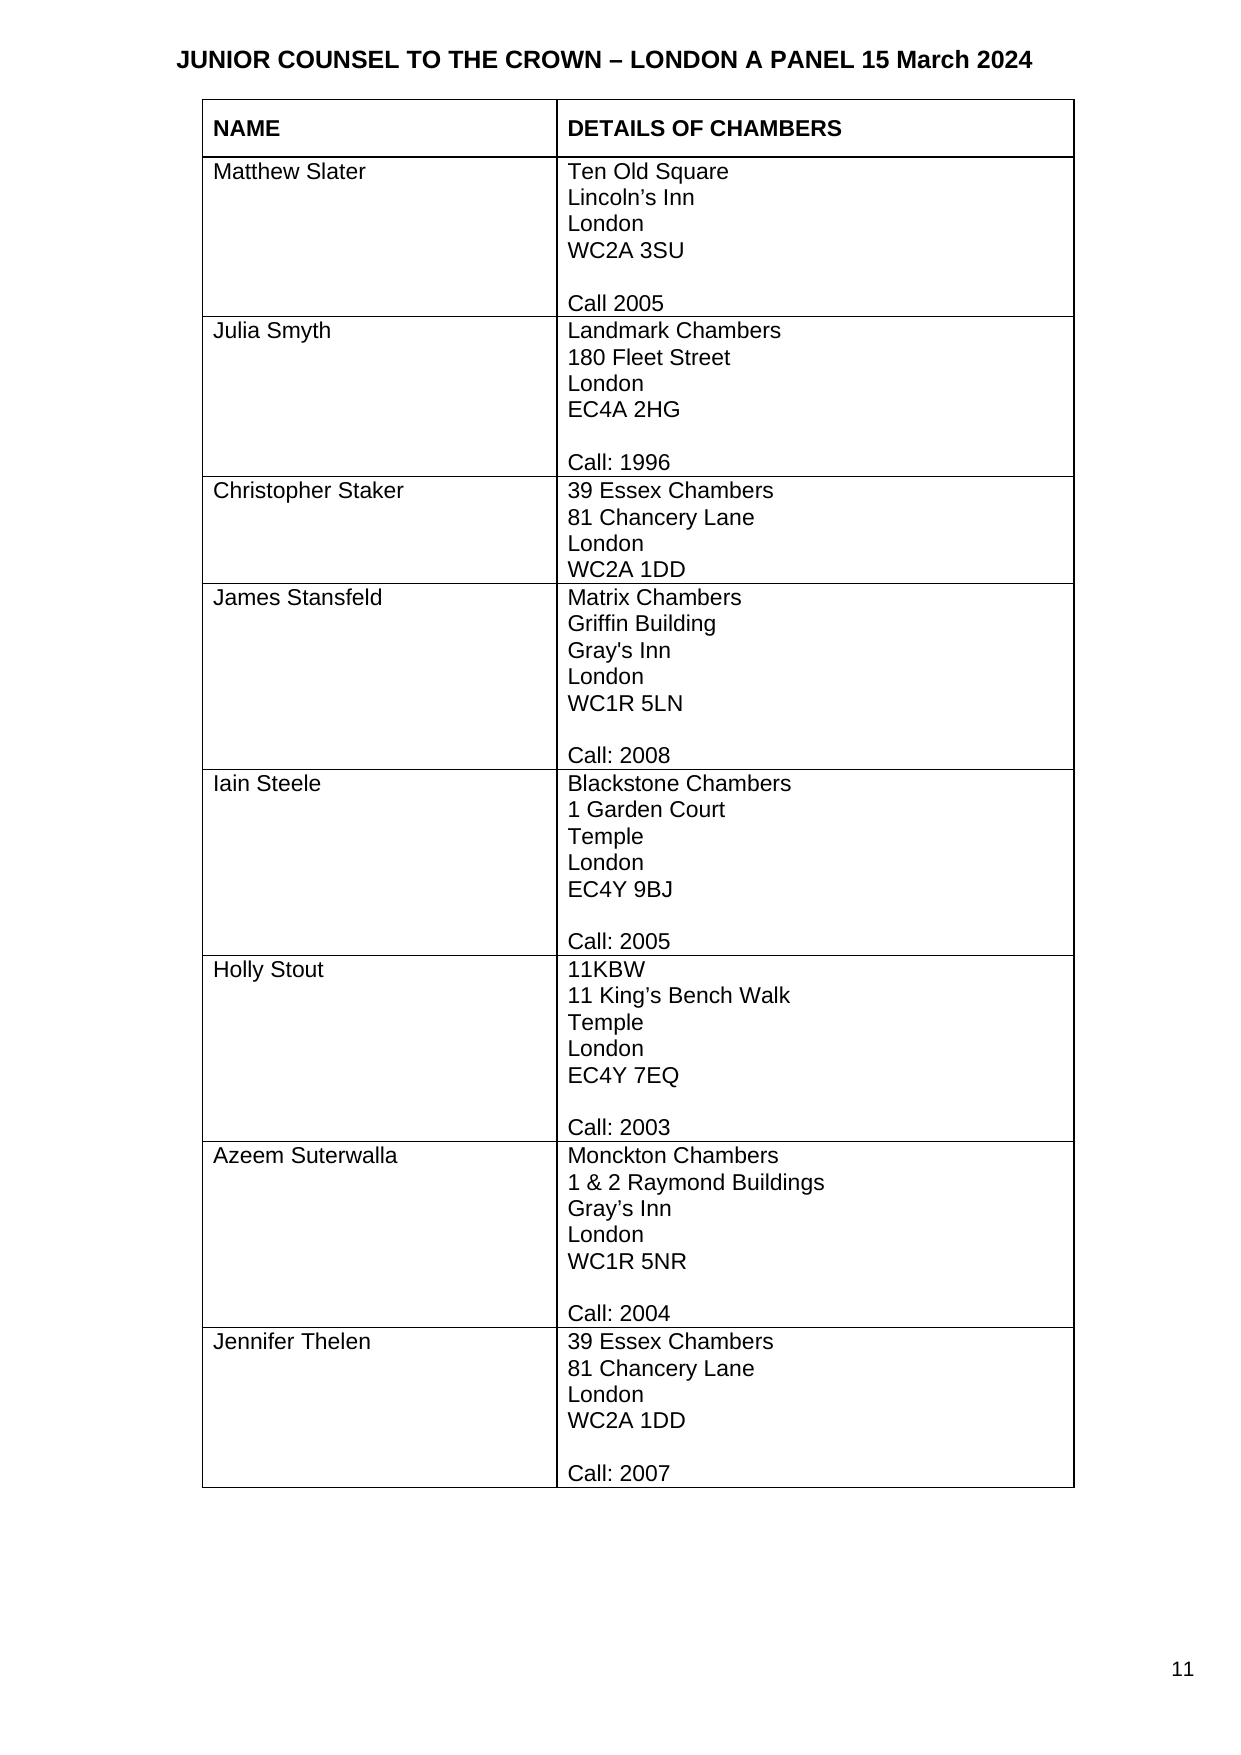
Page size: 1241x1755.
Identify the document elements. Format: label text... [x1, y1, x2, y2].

table_cell 39 Essex Chambers 81 Chancery Lane London WC2A 1DD Call: 2007 [558, 1328, 1073, 1486]
table_cell Landmark Chambers 180 Fleet Street London EC4A 2HG Call: 1996 [558, 317, 1073, 476]
table_cell 39 Essex Chambers 81 Chancery Lane London WC2A 1DD [558, 477, 1073, 582]
table_cell Iain Steele [203, 770, 556, 954]
table_cell Holly Stout [203, 956, 556, 1141]
table_cell Matthew Slater [203, 158, 556, 316]
table_cell 11KBW 11 King’s Bench Walk Temple London EC4Y 7EQ Call: 2003 [558, 956, 1073, 1141]
table_cell Julia Smyth [203, 317, 556, 476]
table_cell Matrix Chambers Griffin Building Gray's Inn London WC1R 5LN Call: 2008 [558, 584, 1073, 768]
table_cell Jennifer Thelen [203, 1328, 556, 1486]
table_header DETAILS OF CHAMBERS [558, 100, 1073, 156]
table_cell Monckton Chambers 1 & 2 Raymond Buildings Gray’s Inn London WC1R 5NR Call: 2004 [558, 1142, 1073, 1327]
table_header NAME [203, 100, 556, 156]
table_cell Azeem Suterwalla [203, 1142, 556, 1327]
table_cell James Stansfeld [203, 584, 556, 768]
table_cell Christopher Staker [203, 477, 556, 582]
table_cell Ten Old Square Lincoln’s Inn London WC2A 3SU Call 2005 [558, 158, 1073, 316]
table_cell Blackstone Chambers 1 Garden Court Temple London EC4Y 9BJ Call: 2005 [558, 770, 1073, 954]
